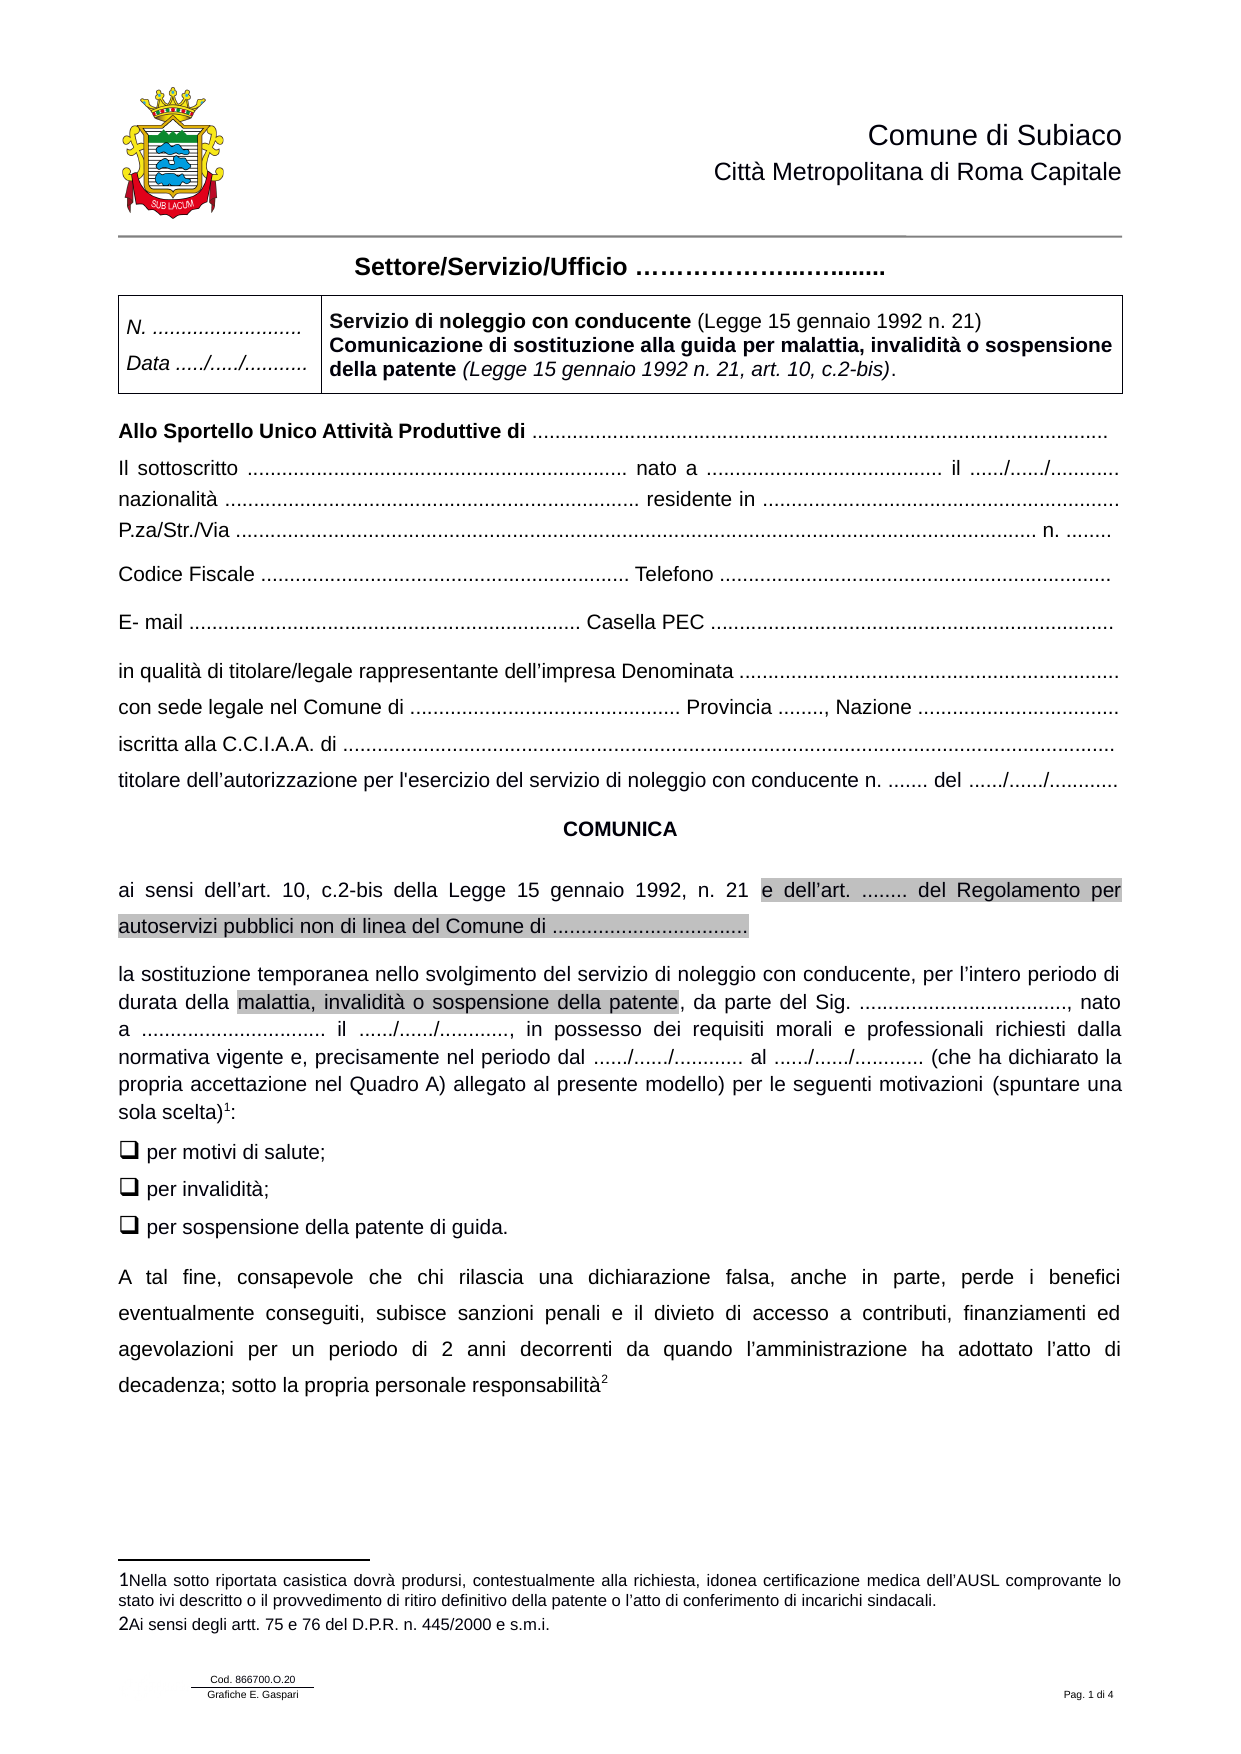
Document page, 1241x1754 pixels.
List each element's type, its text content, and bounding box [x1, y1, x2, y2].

text A tal fine, consapevole che chi rilascia una dichiarazione falsa, anche in parte, perde i benefici eventualmente conseguiti, subisce sanzioni penali e il divieto di accesso a contributi, finanziamenti ed agevolazioni per un periodo di 2 anni decorrenti da quando l’amministrazione ha adottato l’atto di decadenza; sotto la propria personale responsabilità [118, 1265, 1122, 1396]
text E- mail .................................................................... Casella PEC ...................................................................... [118, 610, 1122, 634]
text  per sospensione della patente di guida. [118, 1215, 1122, 1240]
text Codice Fiscale ................................................................ Telefono .................................................................... [118, 562, 1122, 586]
table_header N. .......................... Data ...../...../........... [119, 296, 321, 393]
text in qualità di titolare/legale rappresentante dell’impresa Denominata .................................................................. [118, 658, 1122, 682]
text la sostituzione temporanea nello svolgimento del servizio di noleggio con conducente, per l’intero periodo di durata della malattia, invalidità o sospensione della patente, da parte del Sig. ...................................., nato a ................................ il ....../....../............, in possesso dei requisiti morali e professionali richiesti dalla normativa vigente e, precisamente nel periodo dal ....../....../............ al ....../....../............ (che ha dichiarato la propria accettazione nel Quadro A) allegato al presente modello) per le seguenti motivazioni (spuntare una sola scelta): [118, 962, 1122, 1124]
text Settore/Servizio/Ufficio ………………...…........ [118, 252, 1122, 281]
text Allo Sportello Unico Attività Produttive di .................................................................................................... [118, 419, 1122, 443]
text Nella sotto riportata casistica dovrà prodursi, contestualmente alla richiesta, idonea certificazione medica dell’AUSL comprovante lo stato ivi descritto o il provvedimento di ritiro definitivo della patente o l’atto di conferimento di incarichi sindacali. [118, 1566, 1122, 1610]
text Il sottoscritto .................................................................. nato a ......................................... il ....../....../............ nazionalità ........................................................................ residente in .............................................................. P.za/Str./Via ........................................................................................................................................... n. ........ [118, 456, 1122, 542]
text  per motivi di salute; [118, 1140, 1122, 1165]
text ai sensi dell’art. 10, c.2-bis della Legge 15 gennaio 1992, n. 21 e dell’art. ........ del Regolamento per autoservizi pubblici non di linea del Comune di .................................. [118, 878, 1122, 938]
table_header Servizio di noleggio con conducente (Legge 15 gennaio 1992 n. 21) Comunicazione di sostituzione alla guida per malattia, invalidità o sospensione della patente (Legge 15 gennaio 1992 n. 21, art. 10, c.2-bis). [322, 296, 1122, 393]
text COMUNICA [118, 817, 1122, 841]
text  per invalidità; [118, 1177, 1122, 1202]
text con sede legale nel Comune di ............................................... Provincia ........, Nazione ................................... [118, 695, 1122, 719]
text iscritta alla C.C.I.A.A. di ...................................................................................................................................... [118, 731, 1122, 755]
picture [122, 87, 224, 219]
text Ai sensi degli artt. 75 e 76 del D.P.R. n. 445/2000 e s.m.i. [118, 1610, 1122, 1636]
text Comune di Subiaco [224, 118, 1122, 152]
text Città Metropolitana di Roma Capitale [224, 157, 1122, 185]
text titolare dell’autorizzazione per l'esercizio del servizio di noleggio con conducente n. ....... del ....../....../............ [118, 768, 1122, 792]
